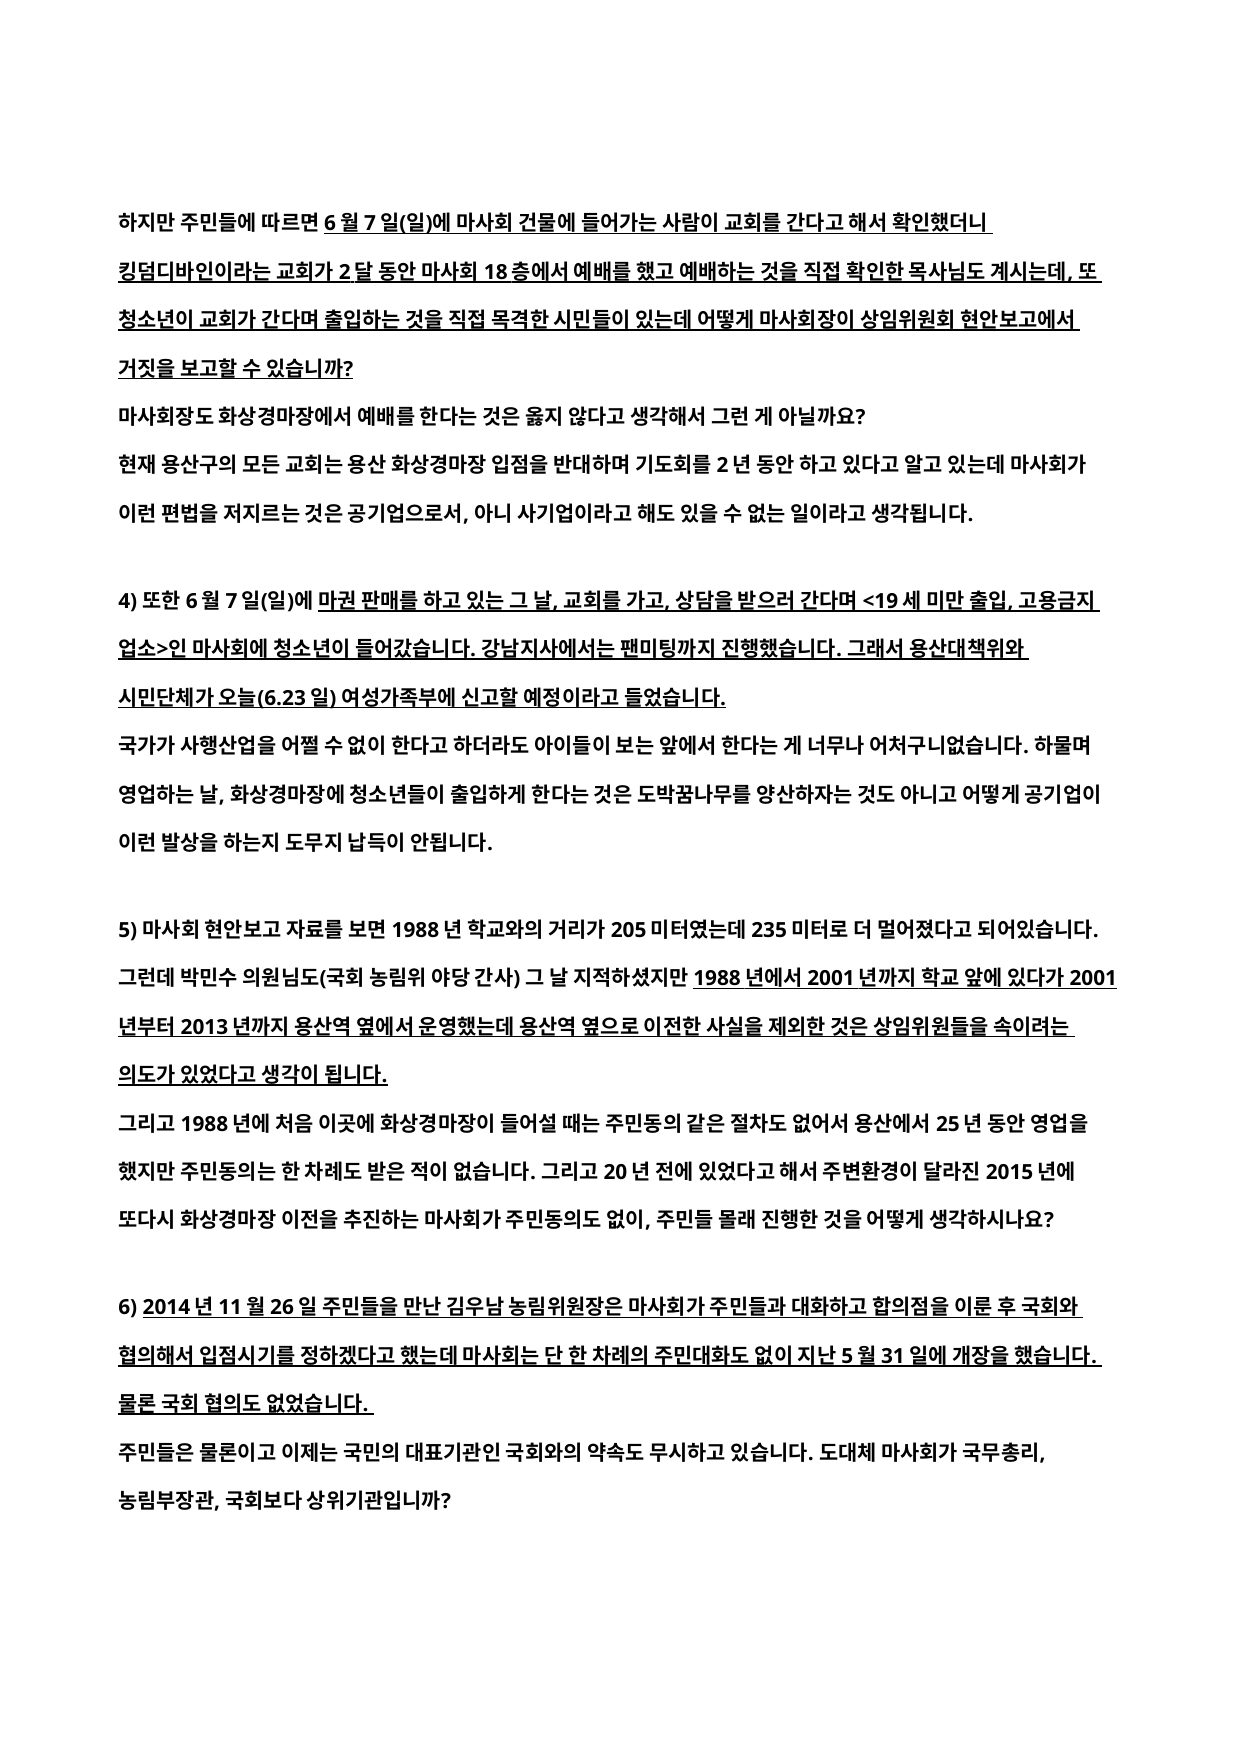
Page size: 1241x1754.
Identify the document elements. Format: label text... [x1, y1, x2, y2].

text 5) 마사회 현안보고 자료를 보면 1988년 학교와의 거리가 205미터였는데 235미터로 더 멀어졌다고 되어있습니다. 그런데 박민수 의원님도(국회 농림위 야당 간사) 그 날 지적하셨지만 1988년에서 2001년까지 학교 앞에 있다가 2001년부터 2013년까지 용산역 옆에서 운영했는데 용산역 옆으로 이전한 사실을 제외한 것은 상임위원들을 속이려는 의도가 있었다고 생각이 됩니다. [118, 913, 1122, 1089]
text 현재 용산구의 모든 교회는 용산 화상경마장 입점을 반대하며 기도회를 2년 동안 하고 있다고 알고 있는데 마사회가 이런 편법을 저지르는 것은 공기업으로서, 아니 사기업이라고 해도 있을 수 없는 일이라고 생각됩니다. [118, 449, 1122, 527]
text 6) 2014년 11월 26일 주민들을 만난 김우남 농림위원장은 마사회가 주민들과 대화하고 합의점을 이룬 후 국회와 협의해서 입점시기를 정하겠다고 했는데 마사회는 단 한 차례의 주민대화도 없이 지난 5월 31일에 개장을 했습니다. 물론 국회 협의도 없었습니다. [118, 1291, 1122, 1418]
text 그리고 1988년에 처음 이곳에 화상경마장이 들어설 때는 주민동의 같은 절차도 없어서 용산에서 25년 동안 영업을 했지만 주민동의는 한 차례도 받은 적이 없습니다. 그리고 20년 전에 있었다고 해서 주변환경이 달라진 2015년에 또다시 화상경마장 이전을 추진하는 마사회가 주민동의도 없이, 주민들 몰래 진행한 것을 어떻게 생각하시나요? [118, 1107, 1122, 1234]
text 국가가 사행산업을 어쩔 수 없이 한다고 하더라도 아이들이 보는 앞에서 한다는 게 너무나 어처구니없습니다. 하물며 영업하는 날, 화상경마장에 청소년들이 출입하게 한다는 것은 도박꿈나무를 양산하자는 것도 아니고 어떻게 공기업이 이런 발상을 하는지 도무지 납득이 안됩니다. [118, 729, 1122, 857]
text 마사회장도 화상경마장에서 예배를 한다는 것은 옳지 않다고 생각해서 그런 게 아닐까요? [118, 400, 1122, 431]
text 하지만 주민들에 따르면 6월 7일(일)에 마사회 건물에 들어가는 사람이 교회를 간다고 해서 확인했더니 킹덤디바인이라는 교회가 2달 동안 마사회 18층에서 예배를 했고 예배하는 것을 직접 확인한 목사님도 계시는데, 또 청소년이 교회가 간다며 출입하는 것을 직접 목격한 시민들이 있는데 어떻게 마사회장이 상임위원회 현안보고에서 거짓을 보고할 수 있습니까? [118, 207, 1122, 382]
text 주민들은 물론이고 이제는 국민의 대표기관인 국회와의 약속도 무시하고 있습니다. 도대체 마사회가 국무총리, 농림부장관, 국회보다 상위기관입니까? [118, 1436, 1122, 1515]
text 4) 또한 6월 7일(일)에 마권 판매를 하고 있는 그 날, 교회를 가고, 상담을 받으러 간다며 <19세 미만 출입, 고용금지 업소>인 마사회에 청소년이 들어갔습니다. 강남지사에서는 팬미팅까지 진행했습니다. 그래서 용산대책위와 시민단체가 오늘(6.23일) 여성가족부에 신고할 예정이라고 들었습니다. [118, 584, 1122, 711]
